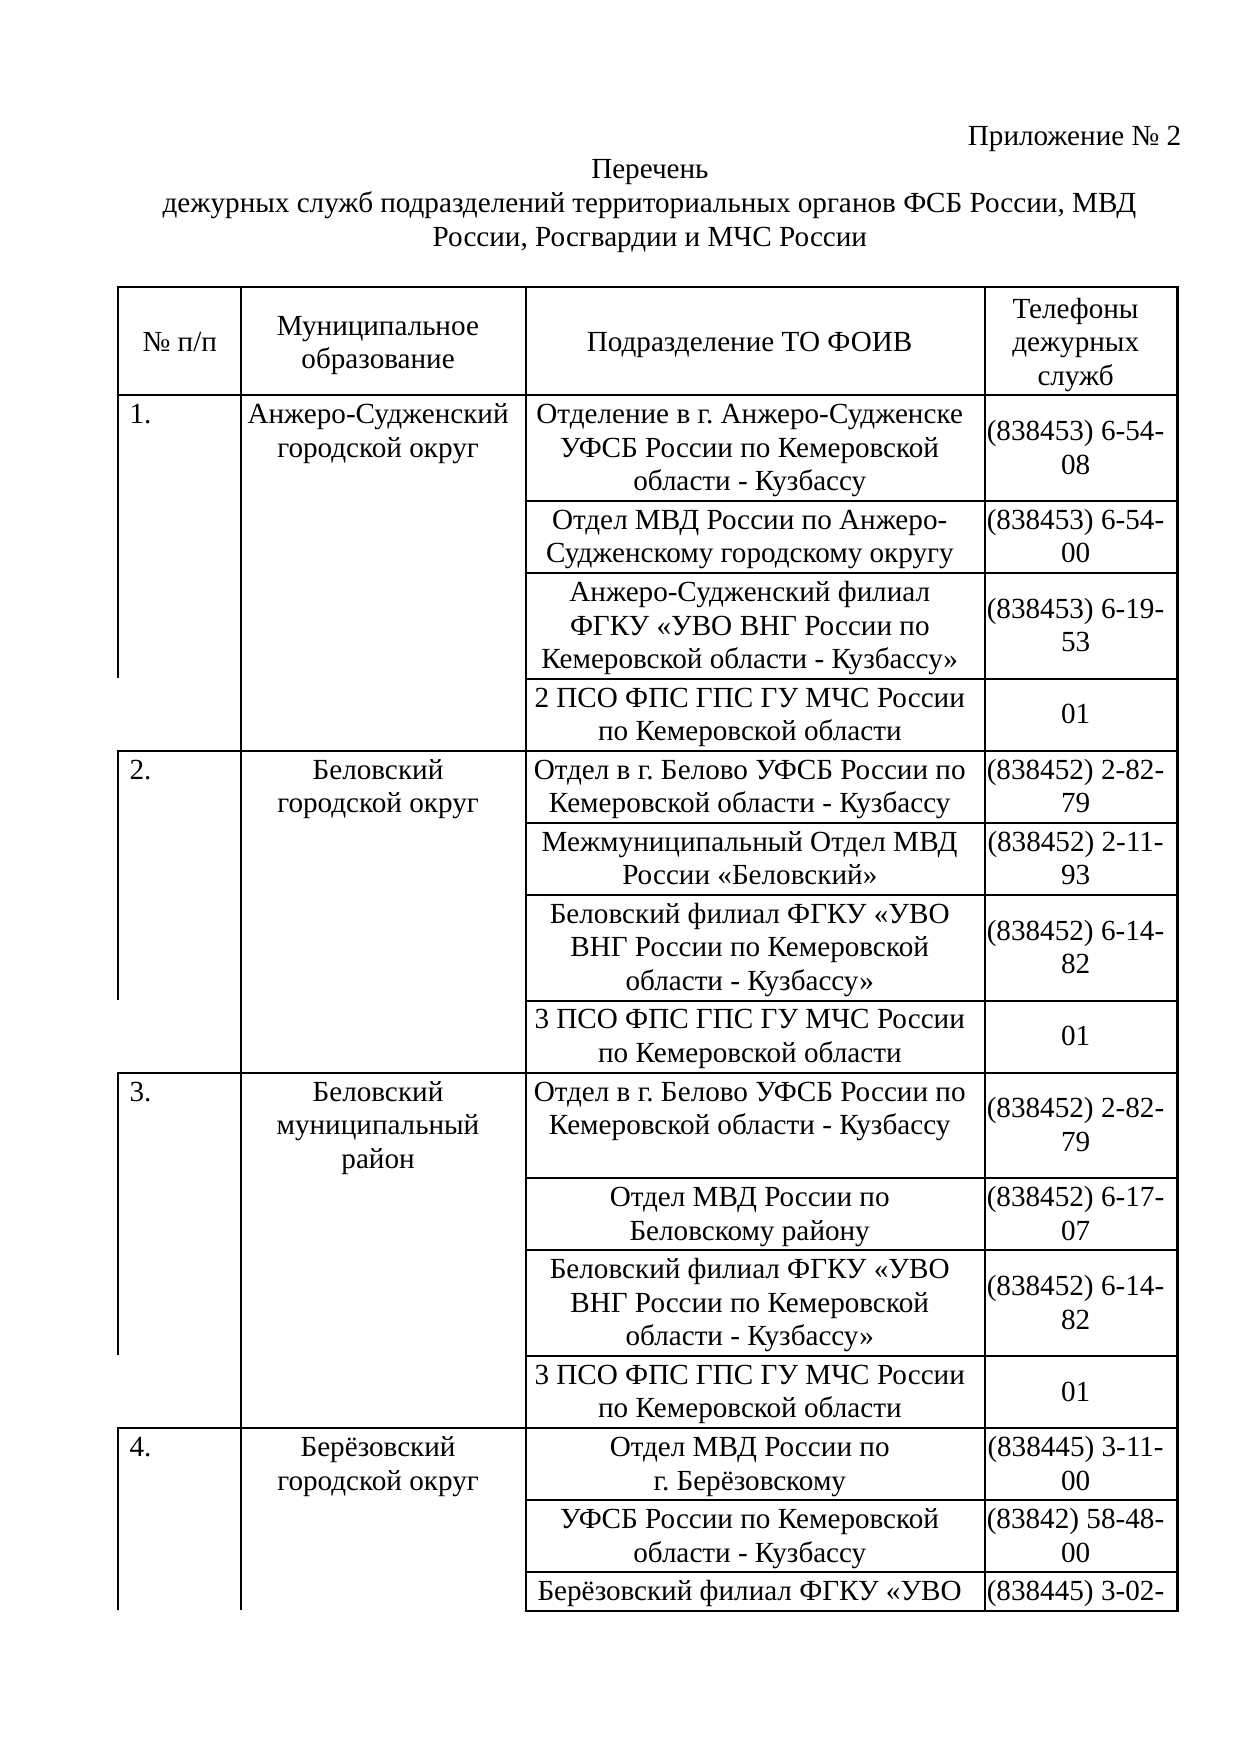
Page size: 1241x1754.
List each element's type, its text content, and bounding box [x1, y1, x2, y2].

table_cell [242, 1571, 525, 1610]
text Приложение № 2 [118, 118, 1181, 152]
table_header Подразделение ТО ФОИВ [527, 288, 984, 394]
table_cell [119, 1571, 240, 1610]
table_cell [119, 500, 240, 572]
table_cell [242, 1355, 525, 1427]
table_cell (838445) 3-11-00 [986, 1429, 1176, 1499]
table_cell 2. [119, 752, 240, 822]
table_cell [119, 822, 240, 894]
table_cell [242, 572, 525, 678]
table_cell 3. [119, 1074, 240, 1177]
table_cell [242, 1499, 525, 1571]
table_cell Беловский городской округ [242, 752, 525, 822]
table_cell Отдел в г. Белово УФСБ России по Кемеровской области - Кузбассу [527, 752, 984, 822]
table_cell (838453) 6-54-00 [986, 502, 1176, 572]
table_cell (838452) 6-14-82 [986, 1251, 1176, 1355]
table_cell [242, 500, 525, 572]
table_cell [242, 1177, 525, 1249]
table_cell Отдел МВД России по Анжеро-Судженскому городскому округу [527, 502, 984, 572]
table_cell (838452) 6-17-07 [986, 1179, 1176, 1249]
table_cell Беловский филиал ФГКУ «УВО ВНГ России по Кемеровской области - Кузбассу» [527, 896, 984, 999]
table_header Телефоны дежурных служб [986, 288, 1176, 394]
table_cell [242, 678, 525, 750]
table_cell 2 ПСО ФПС ГПС ГУ МЧС России по Кемеровской области [527, 680, 984, 750]
table_cell [242, 1249, 525, 1355]
table_cell 4. [119, 1429, 240, 1499]
table_cell Межмуниципальный Отдел МВД России «Беловский» [527, 824, 984, 894]
table_cell [119, 894, 240, 999]
table_cell Берёзовский филиал ФГКУ «УВО [527, 1573, 984, 1610]
table_cell Отдел МВД России по г. Берёзовскому [527, 1429, 984, 1499]
table_cell [242, 822, 525, 894]
table_cell Берёзовский городской округ [242, 1429, 525, 1499]
table_cell (838452) 6-14-82 [986, 896, 1176, 999]
table_cell Отдел МВД России по Беловскому району [527, 1179, 984, 1249]
table_cell Беловский филиал ФГКУ «УВО ВНГ России по Кемеровской области - Кузбассу» [527, 1251, 984, 1355]
table_cell 3 ПСО ФПС ГПС ГУ МЧС России по Кемеровской области [527, 1002, 984, 1072]
table_cell Отделение в г. Анжеро-Судженске УФСБ России по Кемеровской области - Кузбассу [527, 396, 984, 500]
table_cell 01 [986, 1357, 1176, 1427]
table_cell [118, 1000, 240, 1072]
table_cell УФСБ России по Кемеровской области - Кузбассу [527, 1501, 984, 1571]
table_cell [118, 678, 240, 750]
table_cell [118, 1355, 240, 1427]
table_cell Отдел в г. Белово УФСБ России по Кемеровской области - Кузбассу [527, 1074, 984, 1177]
table_cell Беловский муниципальный район [242, 1074, 525, 1177]
table_cell (838452) 2-82-79 [986, 752, 1176, 822]
table_cell [119, 1249, 240, 1355]
table_cell 3 ПСО ФПС ГПС ГУ МЧС России по Кемеровской области [527, 1357, 984, 1427]
table_cell [242, 894, 525, 999]
table_cell 01 [986, 680, 1176, 750]
table_header № п/п [119, 288, 240, 394]
table_cell 01 [986, 1002, 1176, 1072]
table_cell (838452) 2-11-93 [986, 824, 1176, 894]
table_cell (838453) 6-19-53 [986, 574, 1176, 678]
table_cell [119, 572, 240, 678]
table_cell [119, 1499, 240, 1571]
table_cell (838452) 2-82-79 [986, 1074, 1176, 1177]
table_cell (838453) 6-54-08 [986, 396, 1176, 500]
table_header Муниципальное образование [242, 288, 525, 394]
text дежурных служб подразделений территориальных органов ФСБ России, МВД России, Росгвардии и МЧС России [118, 185, 1181, 252]
table_cell (83842) 58-48-00 [986, 1501, 1176, 1571]
table_cell 1. [119, 396, 240, 500]
text Перечень [118, 152, 1181, 185]
table_cell (838445) 3-02- [986, 1573, 1176, 1610]
table_cell Анжеро-Судженский городской округ [242, 396, 525, 500]
table_cell Анжеро-Судженский филиал ФГКУ «УВО ВНГ России по Кемеровской области - Кузбассу» [527, 574, 984, 678]
table_cell [119, 1177, 240, 1249]
table_cell [242, 1000, 525, 1072]
